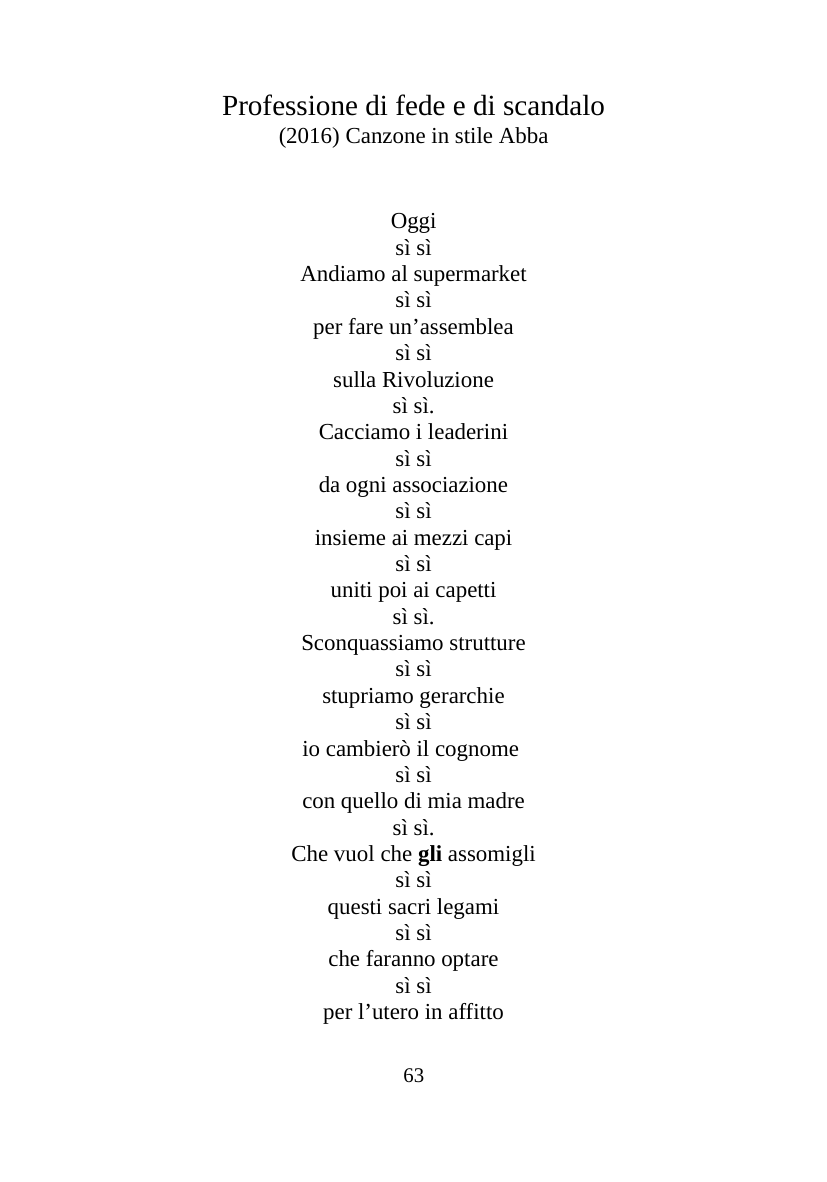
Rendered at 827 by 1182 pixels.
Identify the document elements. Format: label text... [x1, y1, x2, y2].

text da ogni associazione [88, 471, 738, 497]
text sì sì [88, 708, 738, 734]
text Andiamo al supermarket [88, 260, 738, 287]
text che faranno optare [88, 945, 738, 972]
text sì sì. [88, 603, 738, 629]
text sì sì [88, 339, 738, 366]
text sì sì [88, 919, 738, 945]
text Cacciamo i leaderini [88, 418, 738, 445]
text per fare un’assemblea [88, 313, 738, 339]
text per l’utero in affitto [88, 998, 738, 1024]
text questi sacri legami [88, 893, 738, 919]
text insieme ai mezzi capi [88, 524, 738, 550]
text sì sì [88, 234, 738, 260]
text con quello di mia madre [88, 787, 738, 814]
text sì sì [88, 972, 738, 998]
text sulla Rivoluzione [88, 366, 738, 392]
text sì sì [88, 866, 738, 893]
text uniti poi ai capetti [88, 576, 738, 603]
text Sconquassiamo strutture [88, 629, 738, 656]
text io cambierò il cognome [88, 734, 738, 761]
text Che vuol che gli assomigli [88, 840, 738, 866]
text sì sì [88, 287, 738, 313]
text sì sì. [88, 392, 738, 418]
text Professione di fede e di scandalo (2016) Canzone in stile Abba [88, 88, 738, 148]
text sì sì [88, 550, 738, 576]
text stupriamo gerarchie [88, 682, 738, 708]
text sì sì [88, 445, 738, 471]
text Oggi [88, 207, 738, 234]
text sì sì [88, 497, 738, 524]
text sì sì [88, 761, 738, 787]
text sì sì. [88, 814, 738, 840]
text sì sì [88, 656, 738, 682]
